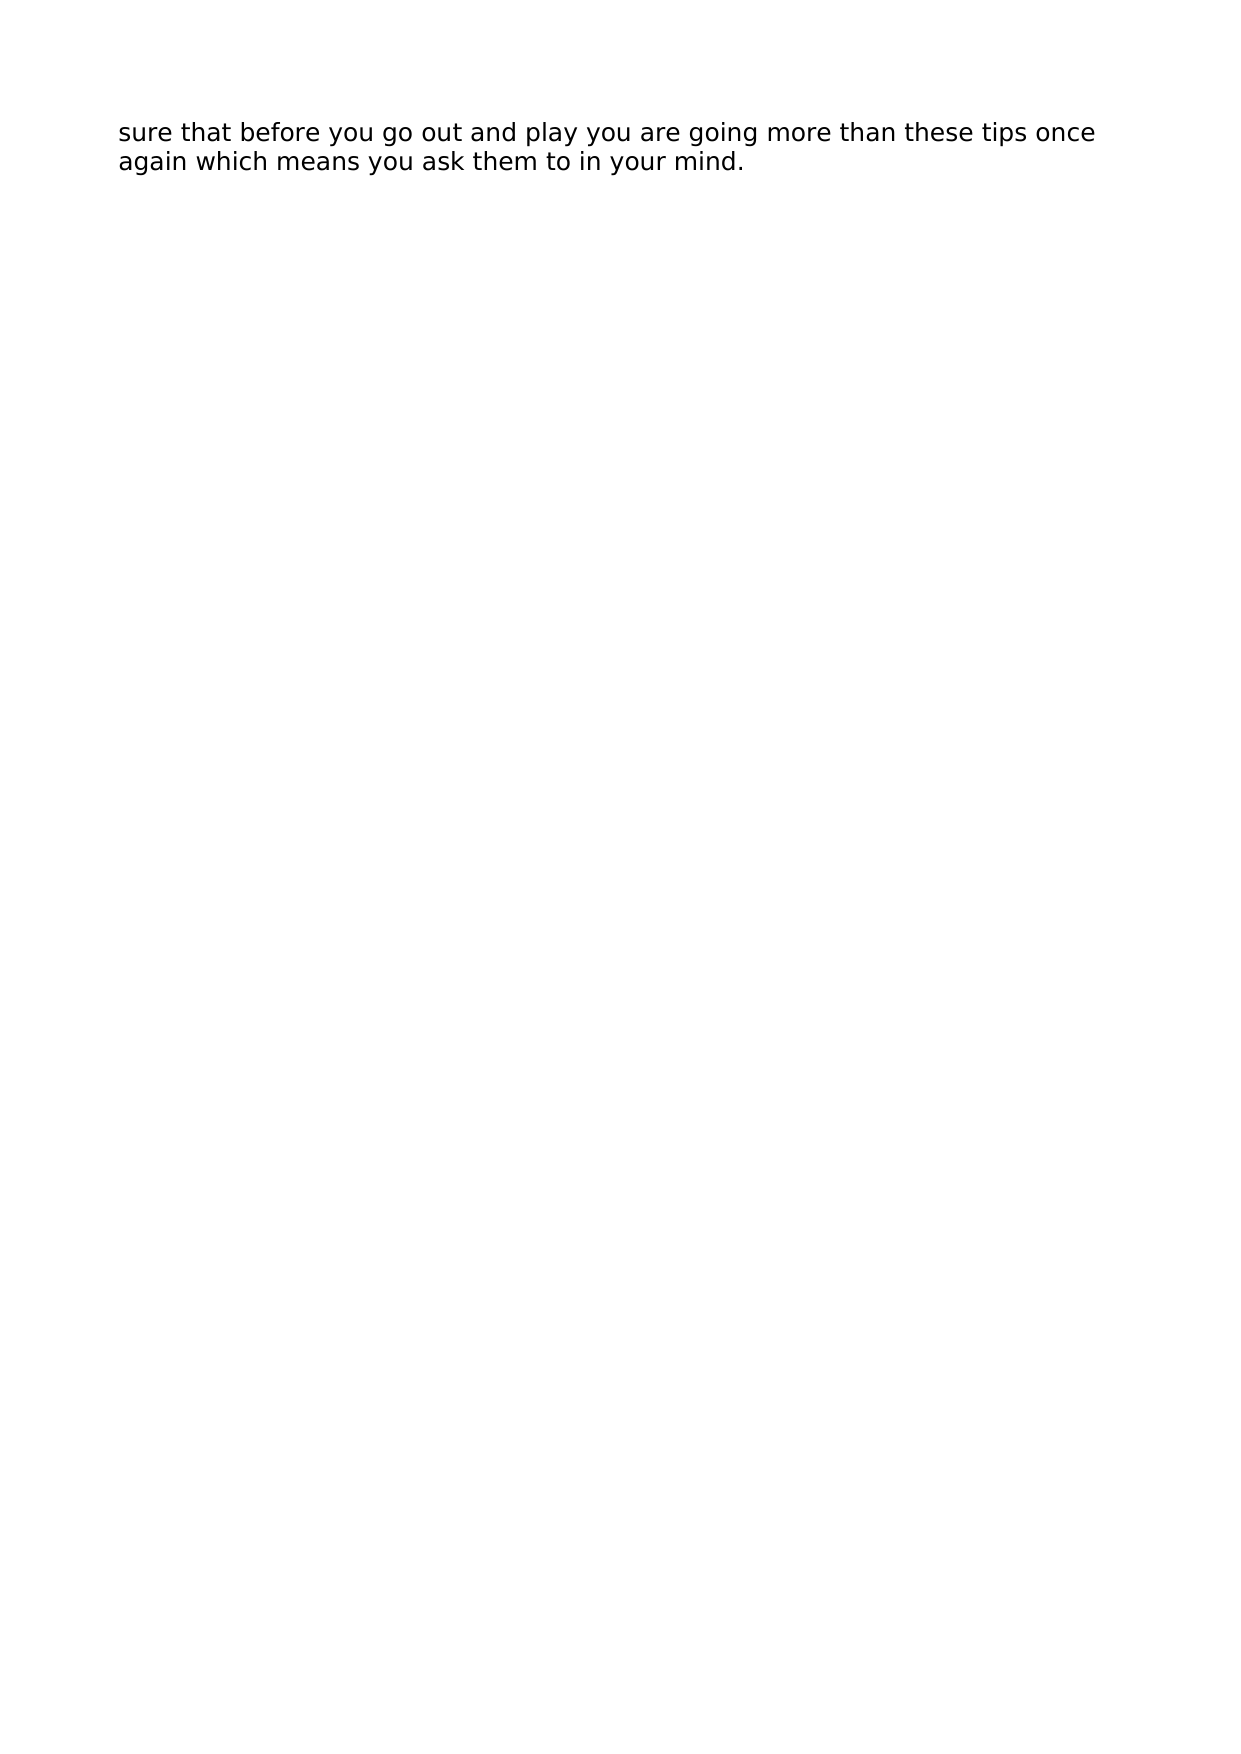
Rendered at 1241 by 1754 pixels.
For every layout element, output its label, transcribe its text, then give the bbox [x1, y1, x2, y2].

text sure that before you go out and play you are going more than these tips once again which means you ask them to in your mind. [118, 118, 1122, 176]
